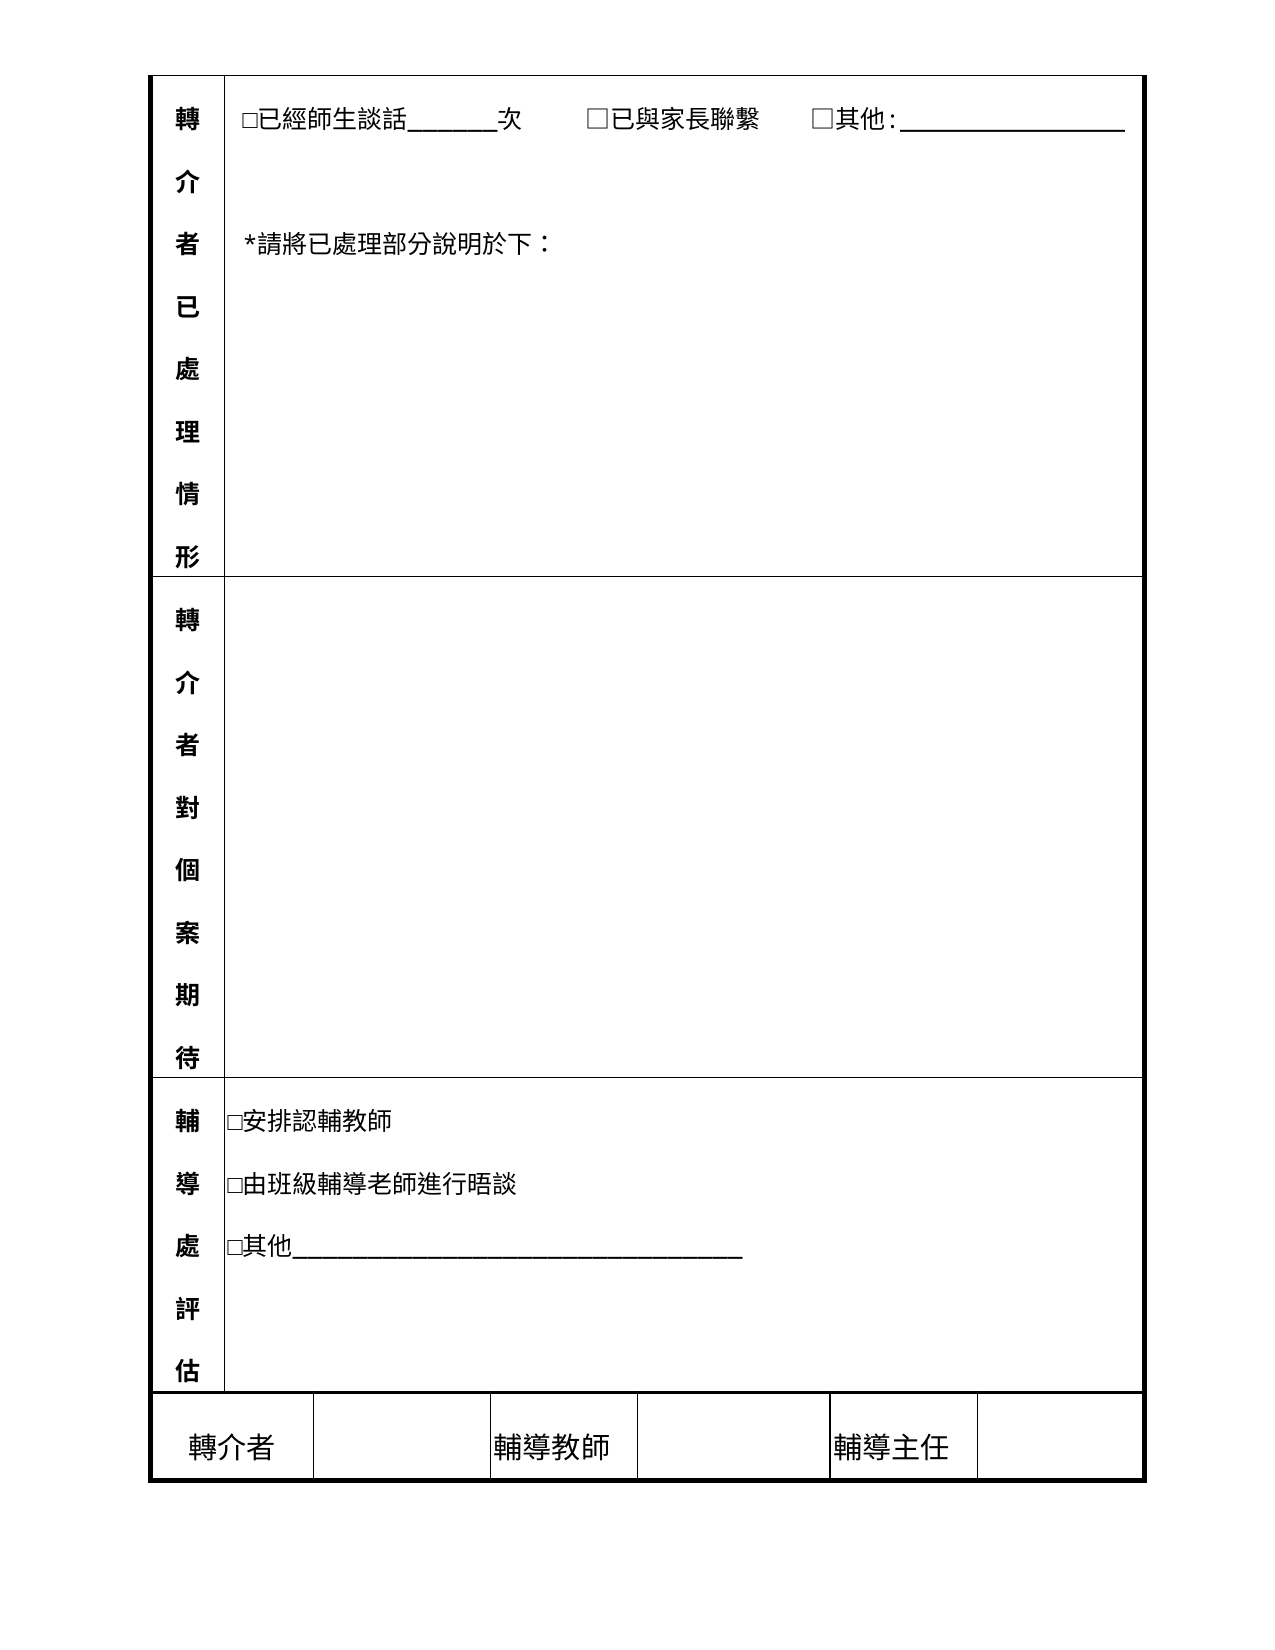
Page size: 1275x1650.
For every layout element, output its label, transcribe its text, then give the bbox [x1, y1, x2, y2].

table_cell 轉 介 者 已 處 理 情 形 [153, 76, 224, 576]
table_cell 輔導主任 [831, 1394, 977, 1478]
table_cell [638, 1394, 829, 1478]
table_cell 轉 介 者 對 個 案 期 待 [153, 577, 224, 1077]
table_cell 轉介者 [153, 1394, 313, 1478]
table_cell □安排認輔教師 □由班級輔導老師進行晤談 □其他______________________________ [225, 1078, 1142, 1391]
table_cell [978, 1394, 1142, 1478]
table_cell 輔導教師 [491, 1394, 637, 1478]
table_cell [225, 577, 1142, 1077]
table_cell 輔 導 處 評 估 [153, 1078, 224, 1391]
table_cell [314, 1394, 490, 1478]
table_cell □已經師生談話______次 □已與家長聯繫 □其他:_______________ *請將已處理部分說明於下： [225, 76, 1142, 576]
